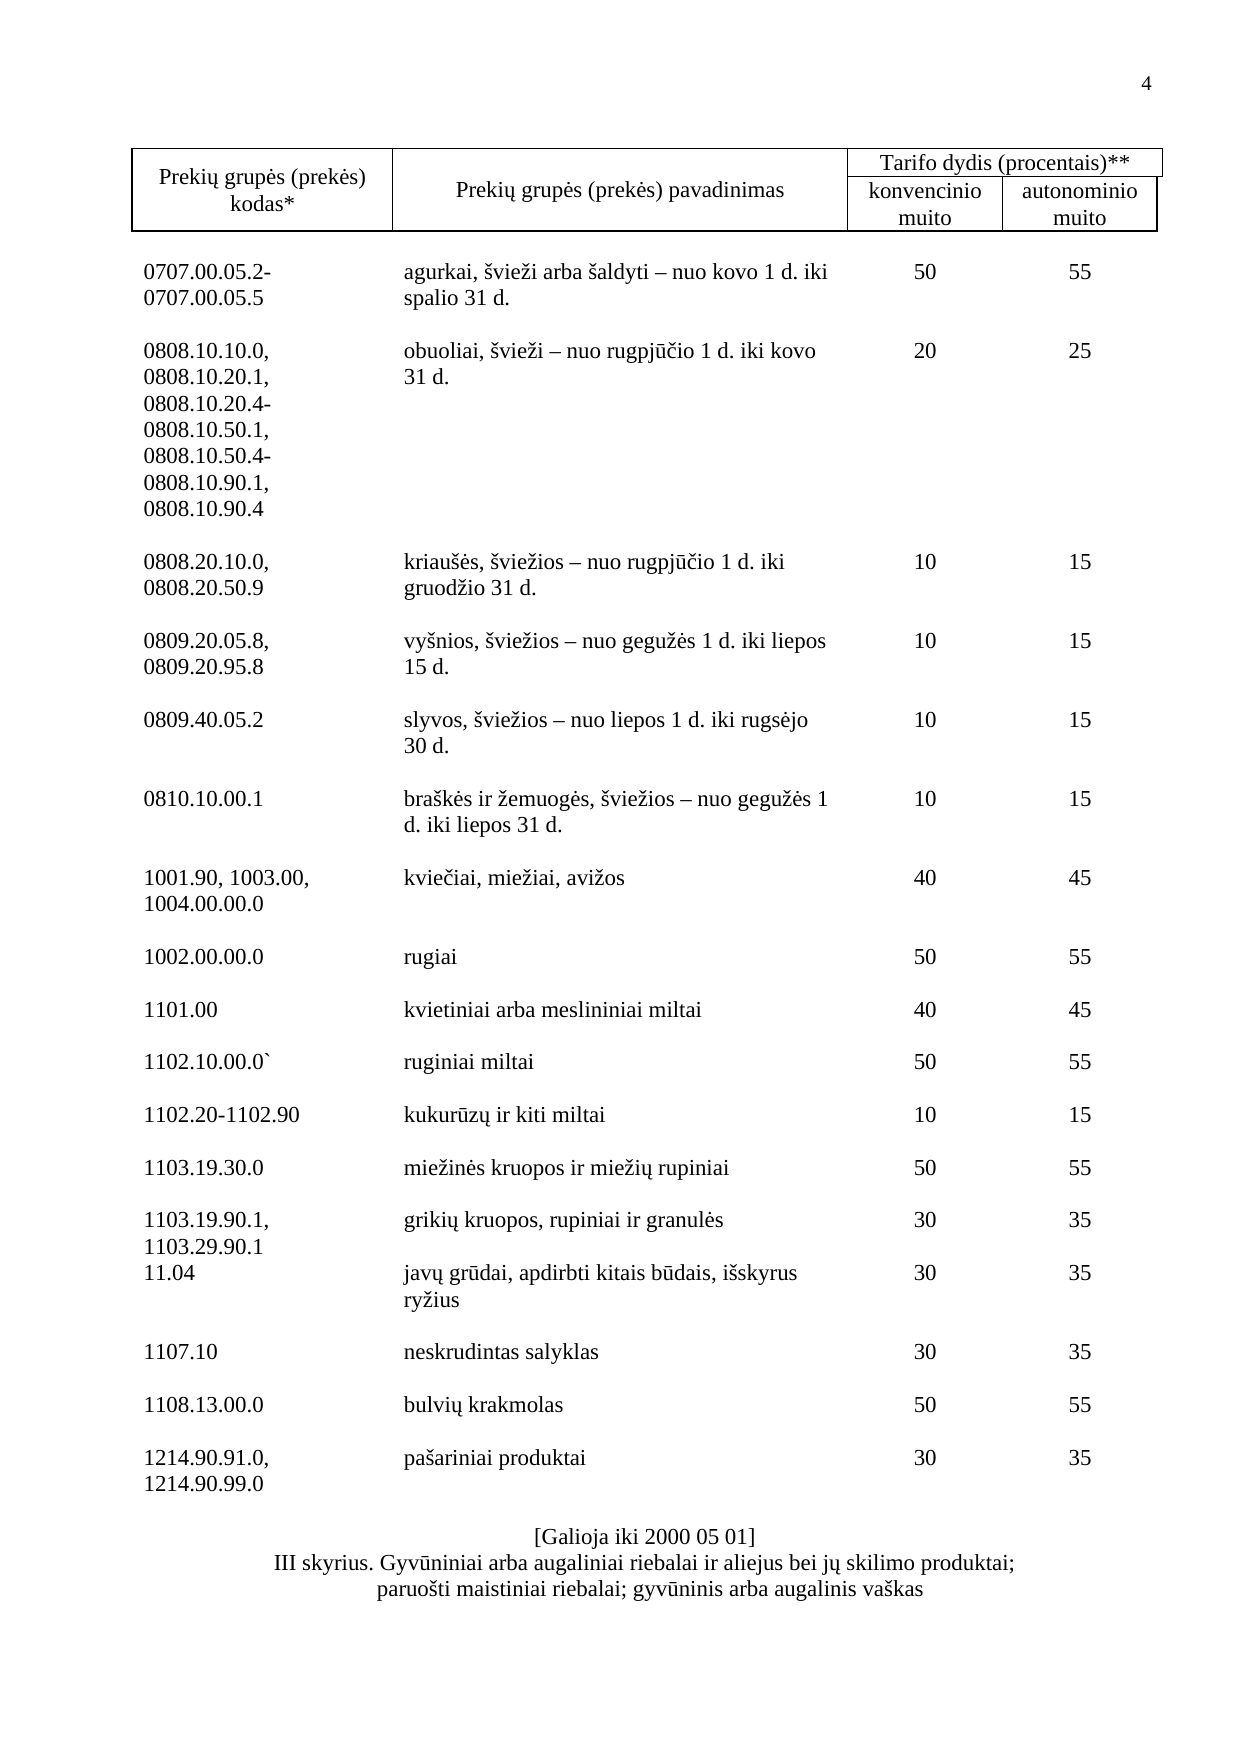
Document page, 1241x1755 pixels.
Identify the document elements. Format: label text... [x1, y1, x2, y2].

table_cell neskrudintas salyklas [393, 1338, 847, 1391]
table_cell [393, 232, 847, 258]
table_cell 1101.00 [132, 996, 392, 1022]
table_cell slyvos, šviežios – nuo liepos 1 d. iki rugsėjo 30 d. [393, 706, 847, 785]
table_cell 30 [848, 1444, 1002, 1523]
table_cell bulvių krakmolas [393, 1391, 847, 1444]
table_cell braškės ir žemuogės, šviežios – nuo gegužės 1 d. iki liepos 31 d. [393, 785, 847, 864]
table_cell 30 [848, 1259, 1002, 1312]
table_cell [393, 1312, 847, 1338]
table_cell [848, 1312, 1002, 1338]
table_cell 10 [848, 706, 1002, 785]
table_cell [1157, 1523, 1162, 1549]
table_cell [1157, 1259, 1162, 1312]
table_cell [1157, 996, 1162, 1022]
table_cell 11.04 [132, 1259, 392, 1312]
table_cell [1157, 1444, 1162, 1523]
table_cell 15 [1002, 627, 1157, 706]
table_header Tarifo dydis (procentais)** [848, 149, 1162, 176]
table_cell 40 [848, 996, 1002, 1022]
table_cell [1157, 1049, 1162, 1101]
table_cell [1157, 1101, 1162, 1154]
table_cell [848, 232, 1002, 258]
table_cell autonominio muito [1003, 177, 1156, 230]
table_cell III skyrius. Gyvūniniai arba augaliniai riebalai ir aliejus bei jų skilimo produktai; paruošti maistiniai riebalai; gyvūninis arba augalinis vaškas [132, 1549, 1157, 1602]
table_cell 1002.00.00.0 [132, 943, 392, 996]
table_cell [1002, 232, 1157, 258]
table_cell 30 [848, 1338, 1002, 1391]
table_cell 10 [848, 548, 1002, 627]
table_cell obuoliai, švieži – nuo rugpjūčio 1 d. iki kovo 31 d. [393, 337, 847, 548]
table_cell 0809.20.05.8, 0809.20.95.8 [132, 627, 392, 706]
table_cell [393, 1022, 847, 1048]
table_cell javų grūdai, apdirbti kitais būdais, išskyrus ryžius [393, 1259, 847, 1312]
table_cell 50 [848, 943, 1002, 996]
table_cell 55 [1002, 943, 1157, 996]
table_cell kviečiai, miežiai, avižos [393, 864, 847, 943]
table_cell [848, 1022, 1002, 1048]
table_cell [132, 232, 392, 258]
table_cell 0808.20.10.0, 0808.20.50.9 [132, 548, 392, 627]
table_cell 55 [1002, 1391, 1157, 1444]
table_cell 1103.19.90.1, 1103.29.90.1 [132, 1207, 392, 1259]
table_cell agurkai, švieži arba šaldyti – nuo kovo 1 d. iki spalio 31 d. [393, 258, 847, 337]
table_cell 55 [1002, 1154, 1157, 1207]
table_cell 50 [848, 258, 1002, 337]
table_cell [1157, 1154, 1162, 1207]
table_cell rugiai [393, 943, 847, 996]
table_cell [1157, 627, 1162, 706]
table_cell 55 [1002, 1049, 1157, 1101]
table_cell [1157, 1549, 1162, 1602]
table_cell grikių kruopos, rupiniai ir granulės [393, 1207, 847, 1259]
table_cell [Galioja iki 2000 05 01] [132, 1523, 1157, 1549]
table_cell [1157, 864, 1162, 943]
table_cell ruginiai miltai [393, 1049, 847, 1101]
table_cell [1157, 1022, 1162, 1048]
table_cell 1103.19.30.0 [132, 1154, 392, 1207]
table_cell kvietiniai arba meslininiai miltai [393, 996, 847, 1022]
table_cell [1157, 706, 1162, 785]
table_cell [1157, 943, 1162, 996]
table_cell [1157, 1207, 1162, 1259]
table_cell vyšnios, šviežios – nuo gegužės 1 d. iki liepos 15 d. [393, 627, 847, 706]
table_cell kriaušės, šviežios – nuo rugpjūčio 1 d. iki gruodžio 31 d. [393, 548, 847, 627]
table_cell [1158, 177, 1162, 230]
table_cell 55 [1002, 258, 1157, 337]
table_cell 50 [848, 1391, 1002, 1444]
table_cell 50 [848, 1154, 1002, 1207]
table_cell [1157, 785, 1162, 864]
table_cell 25 [1002, 337, 1157, 548]
table_cell 1214.90.91.0, 1214.90.99.0 [132, 1444, 392, 1523]
table_cell 35 [1002, 1338, 1157, 1391]
table_cell 1102.20-1102.90 [132, 1101, 392, 1154]
table_cell [1002, 1312, 1157, 1338]
table_cell 45 [1002, 864, 1157, 943]
table_cell kukurūzų ir kiti miltai [393, 1101, 847, 1154]
table_cell 1001.90, 1003.00, 1004.00.00.0 [132, 864, 392, 943]
table_cell 15 [1002, 1101, 1157, 1154]
table_header Prekių grupės (prekės) kodas* [133, 149, 392, 230]
table_cell [1157, 1338, 1162, 1391]
table_cell 30 [848, 1207, 1002, 1259]
table_cell [1157, 1391, 1162, 1444]
table_cell [1157, 258, 1162, 337]
table_cell 35 [1002, 1207, 1157, 1259]
table_header Prekių grupės (prekės) pavadinimas [393, 149, 847, 230]
table_cell 10 [848, 627, 1002, 706]
table_cell 20 [848, 337, 1002, 548]
table_cell konvencinio muito [848, 177, 1002, 230]
table_cell 0809.40.05.2 [132, 706, 392, 785]
table_cell 1108.13.00.0 [132, 1391, 392, 1444]
table_cell 40 [848, 864, 1002, 943]
table_cell 35 [1002, 1444, 1157, 1523]
table_cell 0810.10.00.1 [132, 785, 392, 864]
table_cell 10 [848, 1101, 1002, 1154]
table_cell [132, 1312, 392, 1338]
table_cell 10 [848, 785, 1002, 864]
table_cell 50 [848, 1049, 1002, 1101]
table_cell 45 [1002, 996, 1157, 1022]
table_cell 15 [1002, 548, 1157, 627]
table_cell [1157, 230, 1162, 258]
table_cell miežinės kruopos ir miežių rupiniai [393, 1154, 847, 1207]
table_cell [1157, 1312, 1162, 1338]
table_cell 0808.10.10.0, 0808.10.20.1, 0808.10.20.4-0808.10.50.1, 0808.10.50.4-0808.10.90.1, 0808.10.90.4 [132, 337, 392, 548]
table_cell 15 [1002, 706, 1157, 785]
table_cell 1107.10 [132, 1338, 392, 1391]
table_cell [1157, 337, 1162, 548]
table_cell 1102.10.00.0` [132, 1049, 392, 1101]
table_cell pašariniai produktai [393, 1444, 847, 1523]
table_cell 15 [1002, 785, 1157, 864]
table_cell [1157, 548, 1162, 627]
table_cell 35 [1002, 1259, 1157, 1312]
table_cell [132, 1022, 392, 1048]
table_cell 0707.00.05.2-0707.00.05.5 [132, 258, 392, 337]
table_cell [1002, 1022, 1157, 1048]
